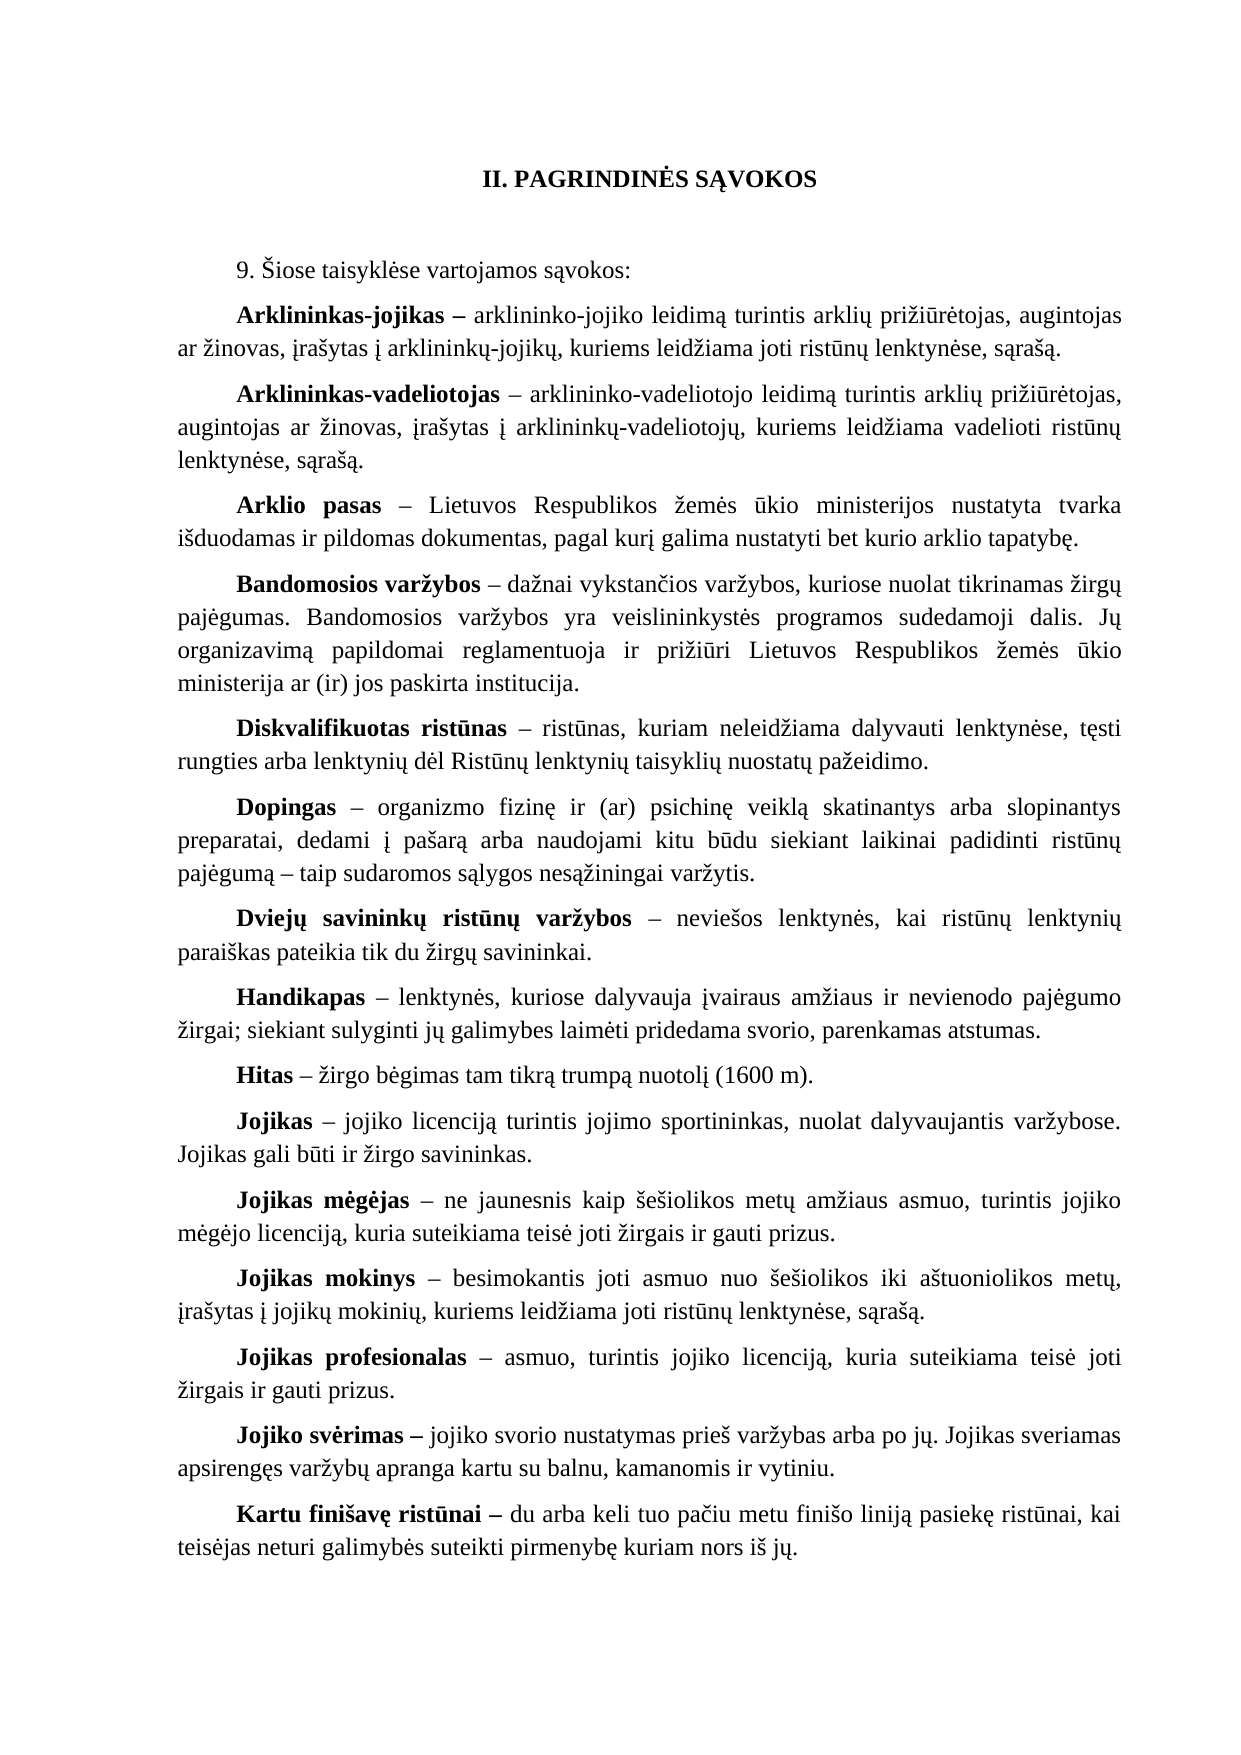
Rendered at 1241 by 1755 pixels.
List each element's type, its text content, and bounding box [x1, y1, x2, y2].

text Jojiko svėrimas – jojiko svorio nustatymas prieš varžybas arba po jų. Jojikas sveriamas apsirengęs varžybų apranga kartu su balnu, kamanomis ir vytiniu. [177, 1420, 1122, 1482]
text II. PAGRINDINĖS SĄVOKOS [177, 164, 1122, 192]
text Kartu finišavę ristūnai – du arba keli tuo pačiu metu finišo liniją pasiekę ristūnai, kai teisėjas neturi galimybės suteikti pirmenybę kuriam nors iš jų. [177, 1499, 1122, 1561]
text Jojikas mėgėjas – ne jaunesnis kaip šešiolikos metų amžiaus asmuo, turintis jojiko mėgėjo licenciją, kuria suteikiama teisė joti žirgais ir gauti prizus. [177, 1185, 1122, 1246]
text Handikapas – lenktynės, kuriose dalyvauja įvairaus amžiaus ir nevienodo pajėgumo žirgai; siekiant sulyginti jų galimybes laimėti pridedama svorio, parenkamas atstumas. [177, 982, 1122, 1044]
text Bandomosios varžybos – dažnai vykstančios varžybos, kuriose nuolat tikrinamas žirgų pajėgumas. Bandomosios varžybos yra veislininkystės programos sudedamoji dalis. Jų organizavimą papildomai reglamentuoja ir prižiūri Lietuvos Respublikos žemės ūkio ministerija ar (ir) jos paskirta institucija. [177, 569, 1122, 697]
text Jojikas profesionalas – asmuo, turintis jojiko licenciją, kuria suteikiama teisė joti žirgais ir gauti prizus. [177, 1342, 1122, 1403]
text Jojikas – jojiko licenciją turintis jojimo sportininkas, nuolat dalyvaujantis varžybose. Jojikas gali būti ir žirgo savininkas. [177, 1106, 1122, 1168]
text Arklininkas-jojikas – arklininko-jojiko leidimą turintis arklių prižiūrėtojas, augintojas ar žinovas, įrašytas į arklininkų-jojikų, kuriems leidžiama joti ristūnų lenktynėse, sąrašą. [177, 300, 1122, 362]
text Diskvalifikuotas ristūnas – ristūnas, kuriam neleidžiama dalyvauti lenktynėse, tęsti rungties arba lenktynių dėl Ristūnų lenktynių taisyklių nuostatų pažeidimo. [177, 713, 1122, 775]
text Hitas – žirgo bėgimas tam tikrą trumpą nuotolį (1600 m). [177, 1061, 1122, 1089]
text Jojikas mokinys – besimokantis joti asmuo nuo šešiolikos iki aštuoniolikos metų, įrašytas į jojikų mokinių, kuriems leidžiama joti ristūnų lenktynėse, sąrašą. [177, 1263, 1122, 1325]
text 9. Šiose taisyklėse vartojamos sąvokos: [177, 255, 1122, 283]
text Dviejų savininkų ristūnų varžybos – neviešos lenktynės, kai ristūnų lenktynių paraiškas pateikia tik du žirgų savininkai. [177, 903, 1122, 965]
text Dopingas – organizmo fizinę ir (ar) psichinę veiklą skatinantys arba slopinantys preparatai, dedami į pašarą arba naudojami kitu būdu siekiant laikinai padidinti ristūnų pajėgumą – taip sudaromos sąlygos nesąžiningai varžytis. [177, 792, 1122, 887]
text Arklininkas-vadeliotojas – arklininko-vadeliotojo leidimą turintis arklių prižiūrėtojas, augintojas ar žinovas, įrašytas į arklininkų-vadeliotojų, kuriems leidžiama vadelioti ristūnų lenktynėse, sąrašą. [177, 379, 1122, 473]
text Arklio pasas – Lietuvos Respublikos žemės ūkio ministerijos nustatyta tvarka išduodamas ir pildomas dokumentas, pagal kurį galima nustatyti bet kurio arklio tapatybę. [177, 490, 1122, 552]
